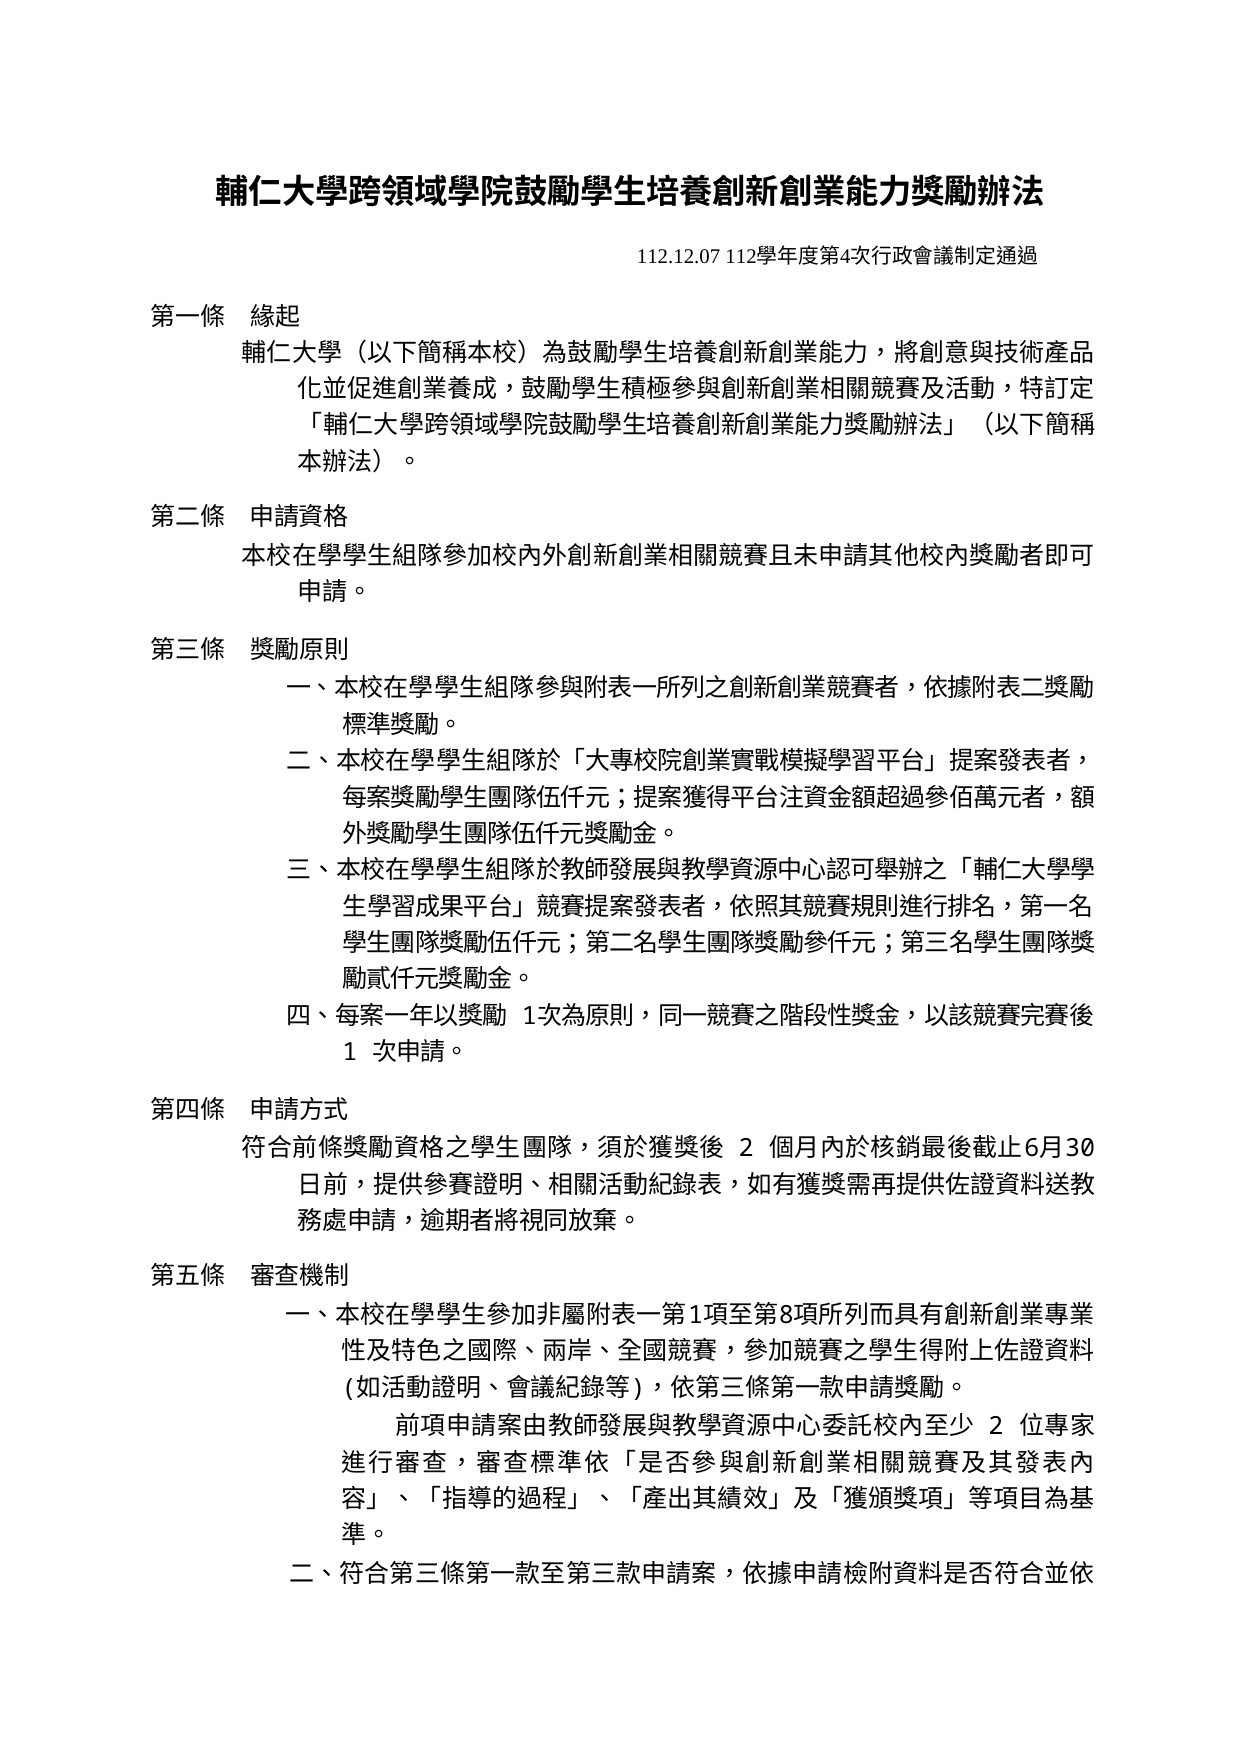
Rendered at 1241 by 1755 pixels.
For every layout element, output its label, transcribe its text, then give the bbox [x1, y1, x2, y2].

text 輔仁大學跨領域學院鼓勵學生培養創新創業能力獎勵辦法 [209, 175, 1051, 211]
text 第二條 申請資格 [150, 496, 1095, 533]
text 第三條 獎勵原則 [150, 629, 1095, 665]
text 輔仁大學（以下簡稱本校）為鼓勵學生培養創新創業能力，將創意與技術產品化並促進創業養成，鼓勵學生積極參與創新創業相關競賽及活動，特訂定「輔仁大學跨領域學院鼓勵學生培養創新創業能力獎勵辦法」（以下簡稱本辦法）。 [242, 332, 1095, 477]
text 三、本校在學學生組隊於教師發展與教學資源中心認可舉辦之「輔仁大學學生學習成果平台」競賽提案發表者，依照其競賽規則進行排名，第一名學生團隊獎勵伍仟元；第二名學生團隊獎勵參仟元；第三名學生團隊獎勵貳仟元獎勵金。 [286, 850, 1095, 995]
text 一、本校在學學生組隊參與附表一所列之創新創業競賽者，依據附表二獎勵標準獎勵。 [286, 668, 1095, 740]
text 四、每案一年以獎勵 1次為原則，同一競賽之階段性獎金，以該競賽完賽後 1 次申請。 [286, 995, 1095, 1068]
text 本校在學學生組隊參加校內外創新創業相關競賽且未申請其他校內獎勵者即可申請。 [242, 535, 1095, 608]
text 112.12.07 112學年度第4次行政會議制定通過 [150, 240, 1037, 270]
text 第四條 申請方式 [150, 1089, 1095, 1125]
text 一、本校在學學生參加非屬附表一第1項至第8項所列而具有創新創業專業性及特色之國際、兩岸、全國競賽，參加競賽之學生得附上佐證資料(如活動證明、會議紀錄等)，依第三條第一款申請獎勵。 [285, 1294, 1095, 1403]
text 二、本校在學學生組隊於「大專校院創業實戰模擬學習平台」提案發表者，每案獎勵學生團隊伍仟元；提案獲得平台注資金額超過參佰萬元者，額外獎勵學生團隊伍仟元獎勵金。 [286, 741, 1095, 849]
text 第一條 緣起 [150, 296, 1095, 332]
text 前項申請案由教師發展與教學資源中心委託校內至少 2 位專家進行審查，審查標準依「是否參與創新創業相關競賽及其發表內容」、「指導的過程」、「產出其績效」及「獲頒獎項」等項目為基準。 [285, 1406, 1095, 1551]
text 二、符合第三條第一款至第三款申請案，依據申請檢附資料是否符合並依 [289, 1553, 1095, 1589]
text 符合前條獎勵資格之學生團隊，須於獲獎後 2 個月內於核銷最後截止6月30日前，提供參賽證明、相關活動紀錄表，如有獲獎需再提供佐證資料送教務處申請，逾期者將視同放棄。 [242, 1128, 1095, 1237]
text 第五條 審查機制 [150, 1256, 1095, 1292]
